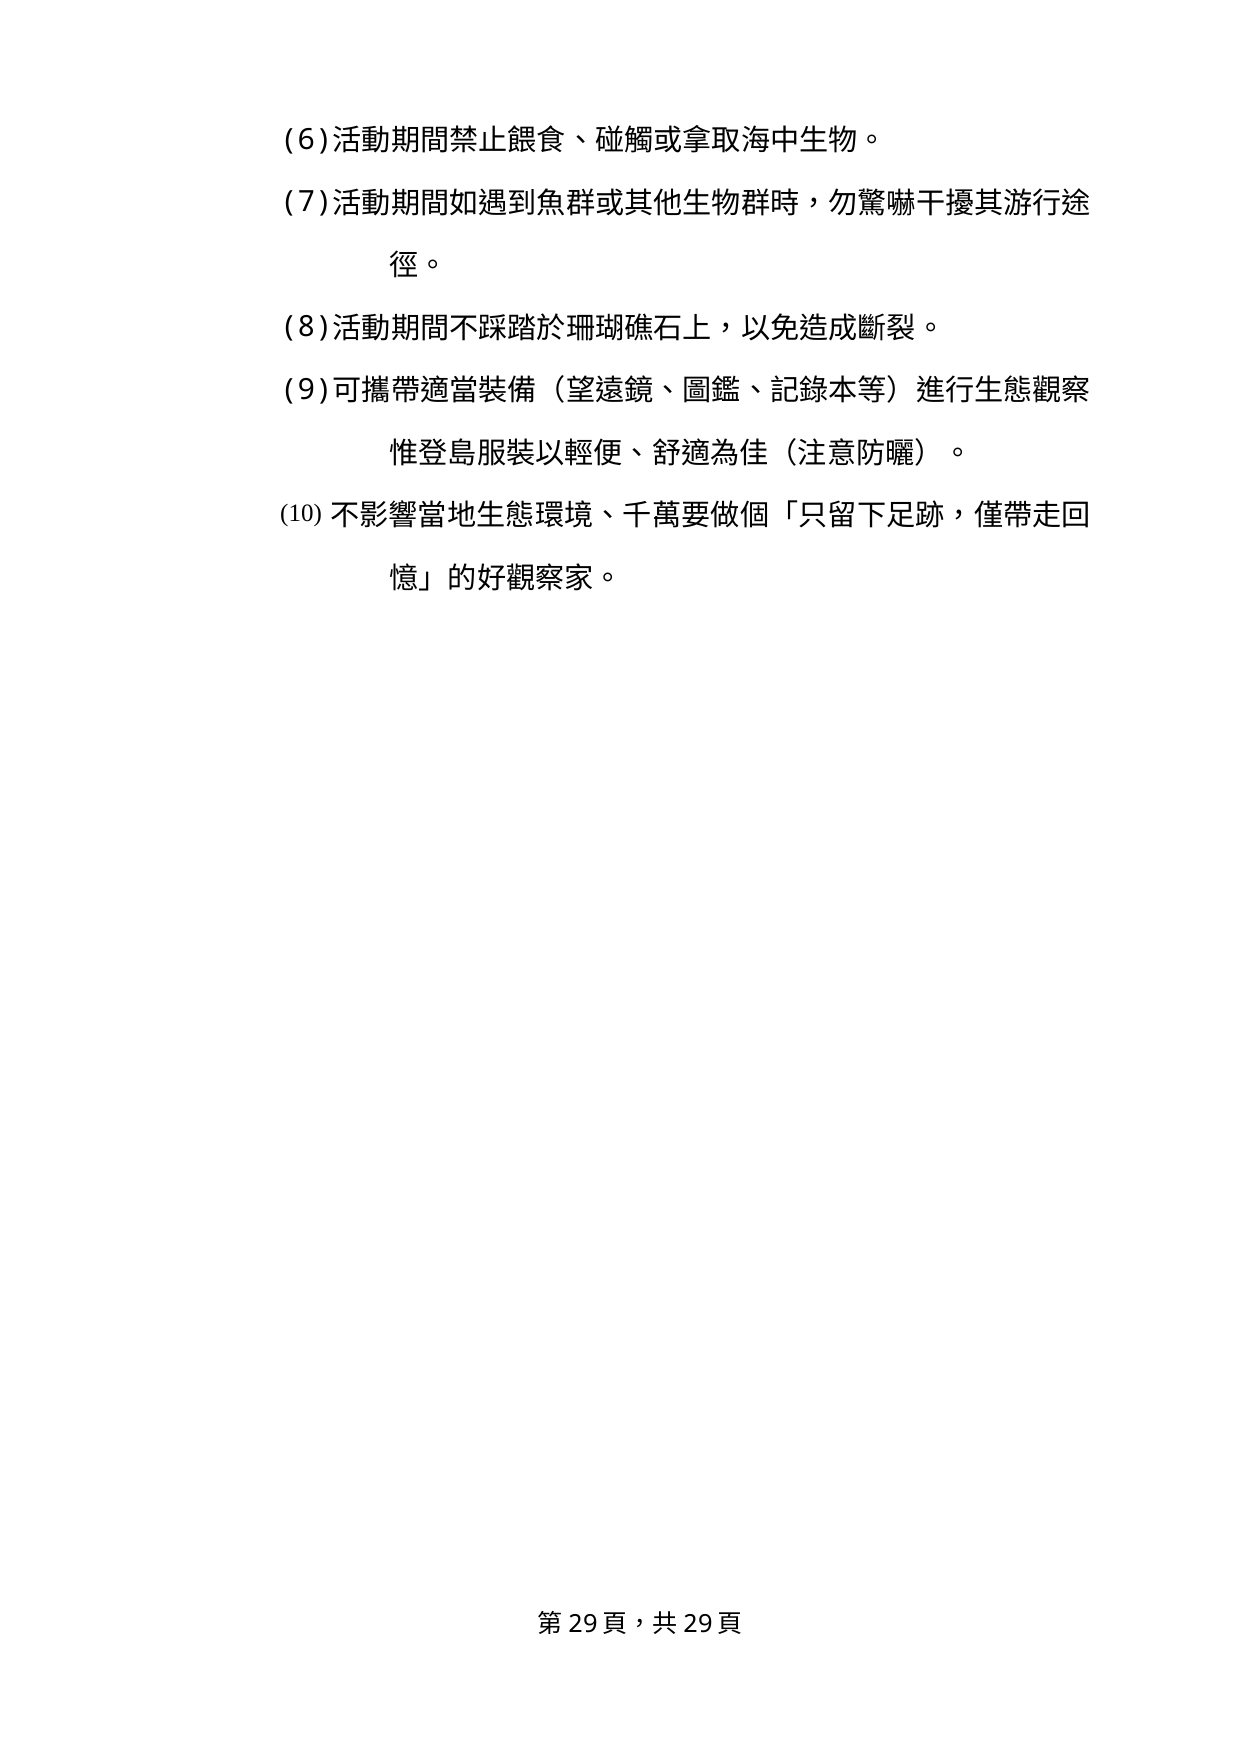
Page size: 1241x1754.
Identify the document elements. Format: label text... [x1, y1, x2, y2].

list 活動期間不踩踏於珊瑚礁石上，以免造成斷裂。 [280, 284, 1093, 346]
list 可攜帶適當裝備（望遠鏡、圖鑑、記錄本等）進行生態觀察惟登島服裝以輕便、舒適為佳（注意防曬）。 [280, 346, 1093, 471]
list 活動期間如遇到魚群或其他生物群時，勿驚嚇干擾其游行途徑。 [280, 159, 1093, 284]
list 不影響當地生態環境、千萬要做個「只留下足跡，僅帶走回憶」的好觀察家。 [280, 471, 1093, 596]
list 活動期間禁止餵食、碰觸或拿取海中生物。 [280, 96, 1093, 159]
